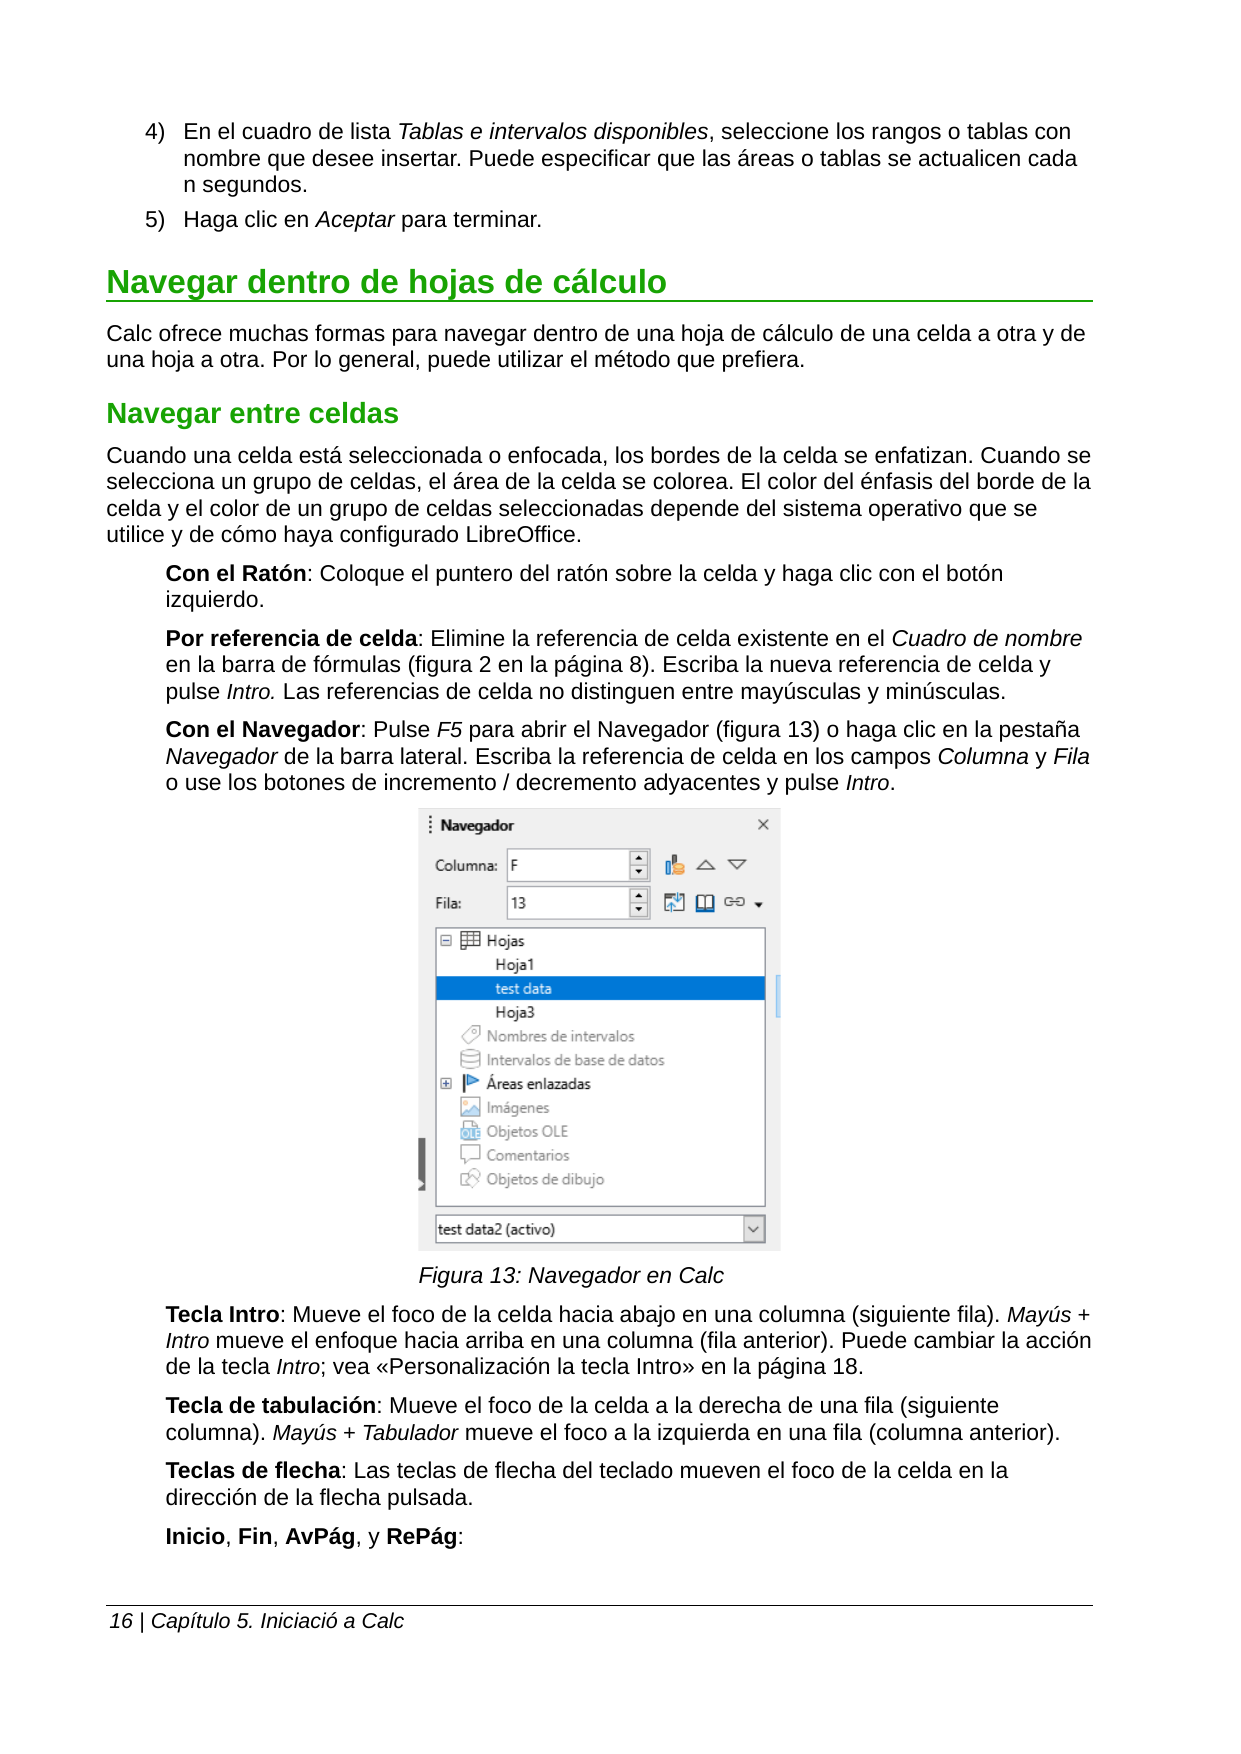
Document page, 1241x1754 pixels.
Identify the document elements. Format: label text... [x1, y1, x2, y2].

subtitle Navegar dentro de hojas de cálculo [106, 262, 1093, 300]
text Con el Navegador: Pulse F5 para abrir el Navegador (figura 13) o haga clic en la pestaña Navegador de la barra lateral. Escriba la referencia de celda en los campos Columna y Fila o use los botones de incremento / decremento adyacentes y pulse Intro. [165, 716, 1093, 796]
text Calc ofrece muchas formas para navegar dentro de una hoja de cálculo de una celda a otra y de una hoja a otra. Por lo general, puede utilizar el método que prefiera. [106, 320, 1093, 373]
text Inicio, Fin, AvPág, y RePág: [165, 1523, 1093, 1549]
text Cuando una celda está seleccionada o enfocada, los bordes de la celda se enfatizan. Cuando se selecciona un grupo de celdas, el área de la celda se colorea. El color del énfasis del borde de la celda y el color de un grupo de celdas seleccionadas depende del sistema operativo que se utilice y de cómo haya configurado LibreOffice. [106, 442, 1093, 547]
text Con el Ratón: Coloque el puntero del ratón sobre la celda y haga clic con el botón izquierdo. [165, 560, 1093, 612]
text Figura 13: Navegador en Calc [418, 1262, 781, 1289]
text Teclas de flecha: Las teclas de flecha del teclado mueven el foco de la celda en la dirección de la flecha pulsada. [165, 1457, 1093, 1510]
list En el cuadro de lista Tablas e intervalos disponibles, seleccione los rangos o tablas con nombre que desee insertar. Puede especificar que las áreas o tablas se actualicen cada n segundos. [165, 118, 1093, 197]
text Tecla Intro: Mueve el foco de la celda hacia abajo en una columna (siguiente fila). Mayús + Intro mueve el enfoque hacia arriba en una columna (fila anterior). Puede cambiar la acción de la tecla Intro; vea «Personalización la tecla Intro» en la página 18. [165, 1301, 1093, 1380]
subtitle Navegar entre celdas [106, 396, 1093, 430]
text Tecla de tabulación: Mueve el foco de la celda a la derecha de una fila (siguiente columna). Mayús + Tabulador mueve el foco a la izquierda en una fila (columna anterior). [165, 1392, 1093, 1445]
text Por referencia de celda: Elimine la referencia de celda existente en el Cuadro de nombre en la barra de fórmulas (figura 2 en la página 8). Escriba la nueva referencia de celda y pulse Intro. Las referencias de celda no distinguen entre mayúsculas y minúsculas. [165, 625, 1093, 704]
picture [418, 808, 781, 1251]
list Haga clic en Aceptar para terminar. [165, 206, 1093, 232]
